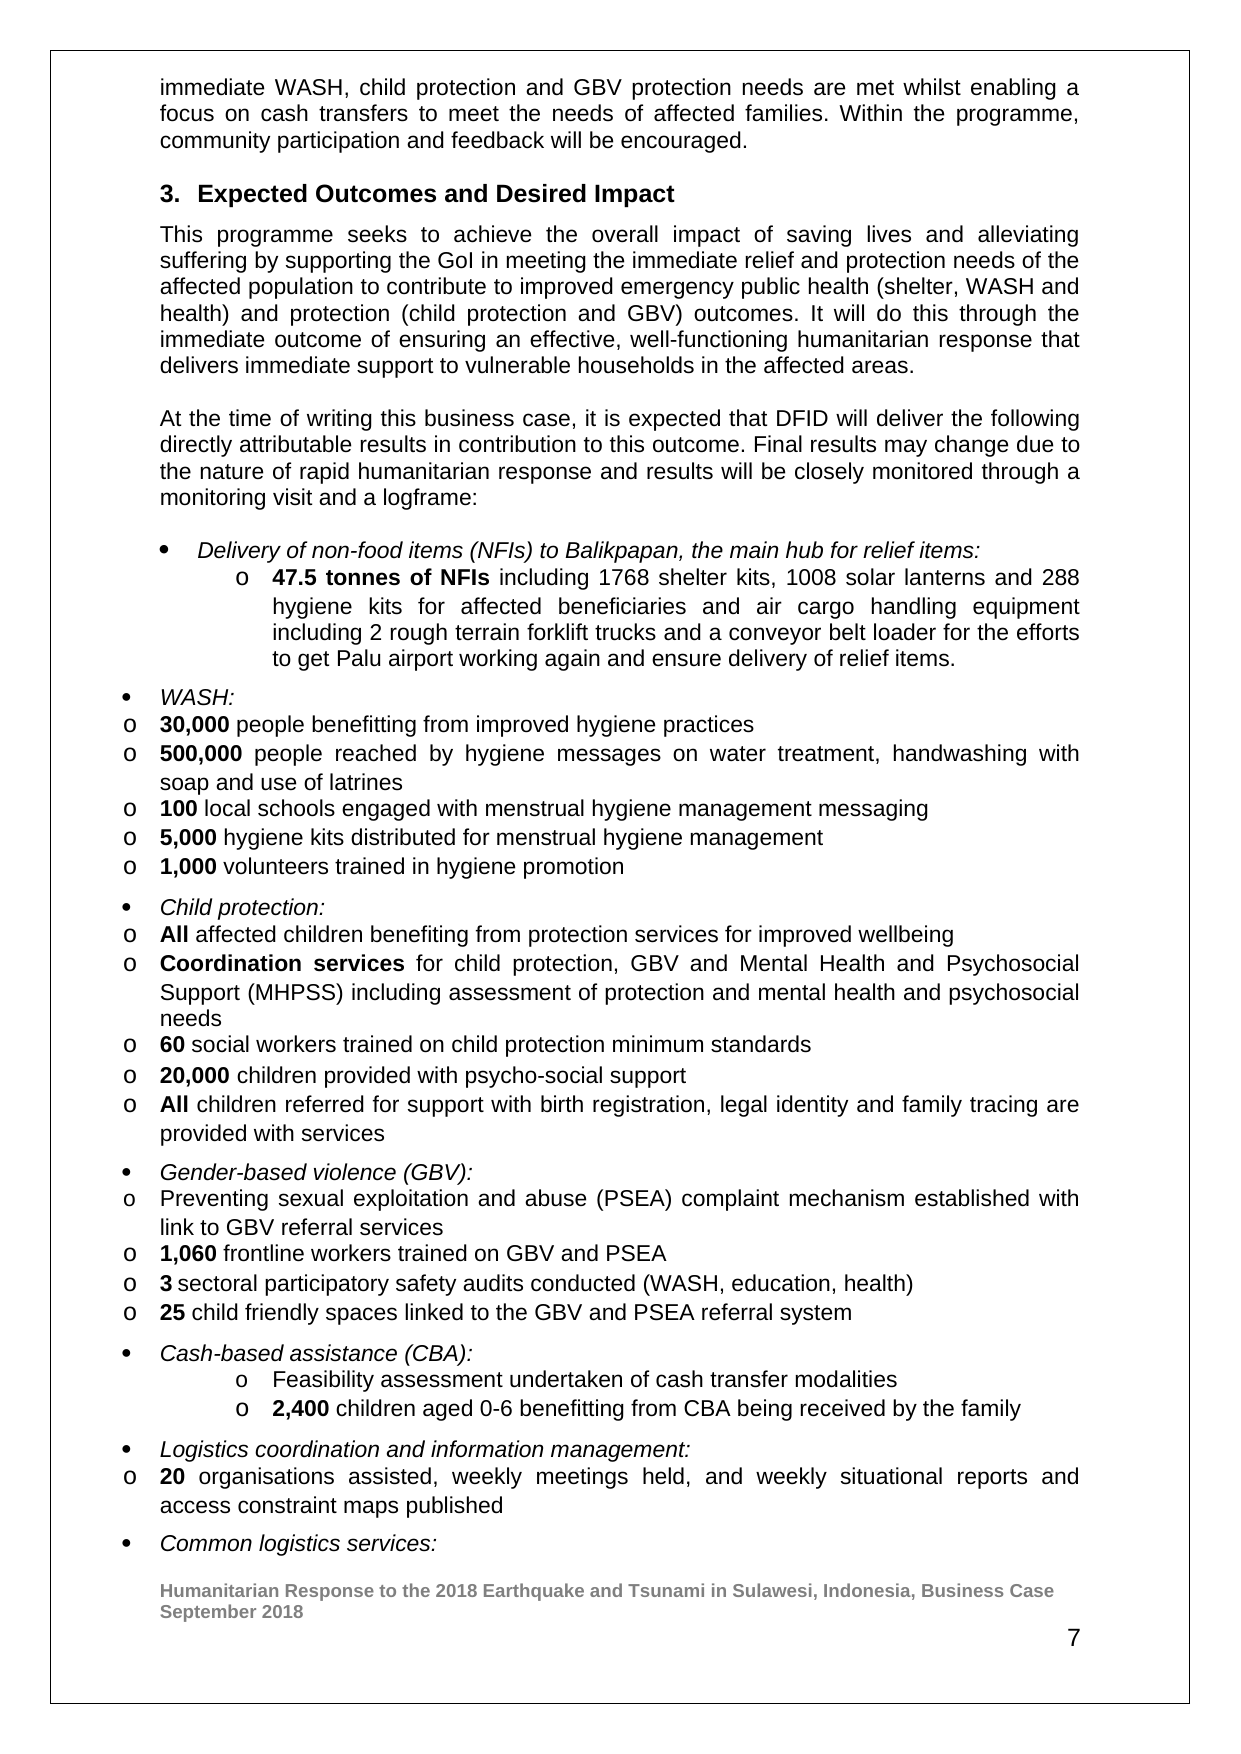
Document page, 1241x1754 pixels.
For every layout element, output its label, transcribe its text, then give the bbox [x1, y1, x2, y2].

list 60 social workers trained on child protection minimum standards [122, 1031, 1081, 1060]
list Common logistics services: [122, 1530, 1081, 1557]
text This programme seeks to achieve the overall impact of saving lives and alleviating suffering by supporting the GoI in meeting the immediate relief and protection needs of the affected population to contribute to improved emergency public health (shelter, WASH and health) and protection (child protection and GBV) outcomes. It will do this through the immediate outcome of ensuring an effective, well-functioning humanitarian response that delivers immediate support to vulnerable households in the affected areas. [159, 221, 1081, 379]
list All affected children benefiting from protection services for improved wellbeing [122, 921, 1081, 949]
list 100 local schools engaged with menstrual hygiene management messaging [122, 795, 1081, 824]
list Gender-based violence (GBV): [122, 1159, 1081, 1185]
list 5,000 hygiene kits distributed for menstrual hygiene management [122, 824, 1081, 853]
text immediate WASH, child protection and GBV protection needs are met whilst enabling a focus on cash transfers to meet the needs of affected families. Within the programme, community participation and feedback will be encouraged. [159, 74, 1081, 153]
list 1,060 frontline workers trained on GBV and PSEA [122, 1240, 1081, 1269]
list All children referred for support with birth registration, legal identity and family tracing are provided with services [122, 1091, 1081, 1146]
list WASH: [122, 684, 1081, 711]
list Expected Outcomes and Desired Impact [159, 179, 1081, 208]
list Feasibility assessment undertaken of cash transfer modalities [234, 1366, 1081, 1395]
list 500,000 people reached by hygiene messages on water treatment, handwashing with soap and use of latrines [122, 739, 1081, 795]
list 1,000 volunteers trained in hygiene promotion [122, 853, 1081, 882]
text At the time of writing this business case, it is expected that DFID will deliver the following directly attributable results in contribution to this outcome. Final results may change due to the nature of rapid humanitarian response and results will be closely monitored through a monitoring visit and a logframe: [159, 405, 1081, 510]
list 3 sectoral participatory safety audits conducted (WASH, education, health) [122, 1269, 1081, 1299]
list 47.5 tonnes of NFIs including 1768 shelter kits, 1008 solar lanterns and 288 hygiene kits for affected beneficiaries and air cargo handling equipment including 2 rough terrain forklift trucks and a conveyor belt loader for the efforts to get Palu airport working again and ensure delivery of relief items. [234, 564, 1081, 672]
list 20 organisations assisted, weekly meetings held, and weekly situational reports and access constraint maps published [122, 1463, 1081, 1518]
list 20,000 children provided with psycho-social support [122, 1060, 1081, 1091]
list 2,400 children aged 0-6 benefitting from CBA being received by the family [234, 1395, 1081, 1424]
list 25 child friendly spaces linked to the GBV and PSEA referral system [122, 1299, 1081, 1328]
list 30,000 people benefitting from improved hygiene practices [122, 711, 1081, 739]
list Cash-based assistance (CBA): [122, 1340, 1081, 1366]
list Preventing sexual exploitation and abuse (PSEA) complaint mechanism established with link to GBV referral services [122, 1185, 1081, 1240]
list Delivery of non-food items (NFIs) to Balikpapan, the main hub for relief items: [159, 537, 1081, 564]
list Child protection: [122, 894, 1081, 921]
list Coordination services for child protection, GBV and Mental Health and Psychosocial Support (MHPSS) including assessment of protection and mental health and psychosocial needs [122, 949, 1081, 1031]
list Logistics coordination and information management: [122, 1436, 1081, 1463]
